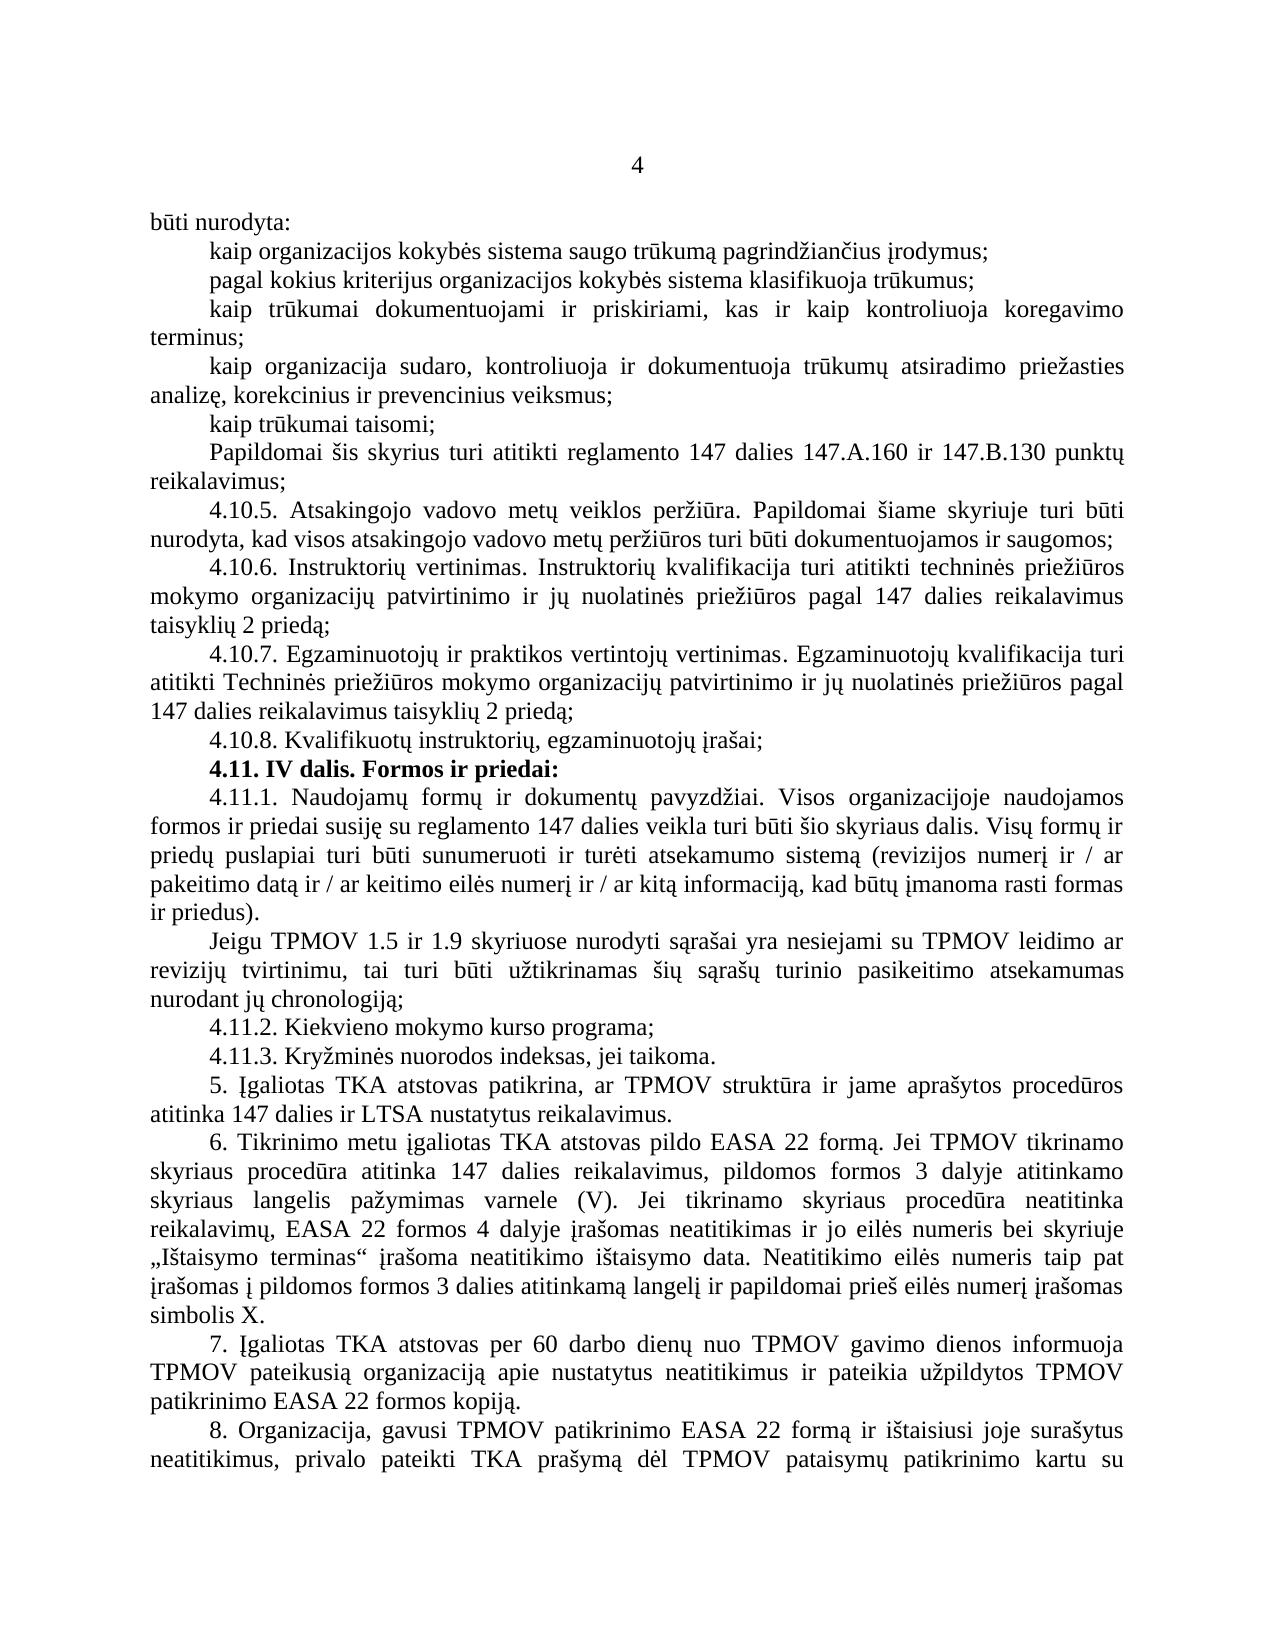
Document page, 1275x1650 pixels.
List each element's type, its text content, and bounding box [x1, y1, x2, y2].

text 4.10.7. Egzaminuotojų ir praktikos vertintojų vertinimas. Egzaminuotojų kvalifikacija turi atitikti Techninės priežiūros mokymo organizacijų patvirtinimo ir jų nuolatinės priežiūros pagal 147 dalies reikalavimus taisyklių 2 priedą; [150, 639, 1125, 725]
text Jeigu TPMOV 1.5 ir 1.9 skyriuose nurodyti sąrašai yra nesiejami su TPMOV leidimo ar revizijų tvirtinimu, tai turi būti užtikrinamas šių sąrašų turinio pasikeitimo atsekamumas nurodant jų chronologiją; [150, 926, 1125, 1012]
text 4.11.2. Kiekvieno mokymo kurso programa; [150, 1012, 1125, 1041]
text būti nurodyta: [150, 207, 1125, 236]
text 4.10.6. Instruktorių vertinimas. Instruktorių kvalifikacija turi atitikti techninės priežiūros mokymo organizacijų patvirtinimo ir jų nuolatinės priežiūros pagal 147 dalies reikalavimus taisyklių 2 priedą; [150, 552, 1125, 639]
text 6. Tikrinimo metu įgaliotas TKA atstovas pildo EASA 22 formą. Jei TPMOV tikrinamo skyriaus procedūra atitinka 147 dalies reikalavimus, pildomos formos 3 dalyje atitinkamo skyriaus langelis pažymimas varnele (V). Jei tikrinamo skyriaus procedūra neatitinka reikalavimų, EASA 22 formos 4 dalyje įrašomas neatitikimas ir jo eilės numeris bei skyriuje „Ištaisymo terminas“ įrašoma neatitikimo ištaisymo data. Neatitikimo eilės numeris taip pat įrašomas į pildomos formos 3 dalies atitinkamą langelį ir papildomai prieš eilės numerį įrašomas simbolis X. [150, 1127, 1125, 1329]
text 4.11.3. Kryžminės nuorodos indeksas, jei taikoma. [150, 1041, 1125, 1070]
text 5. Įgaliotas TKA atstovas patikrina, ar TPMOV struktūra ir jame aprašytos procedūros atitinka 147 dalies ir LTSA nustatytus reikalavimus. [150, 1070, 1125, 1127]
text 8. Organizacija, gavusi TPMOV patikrinimo EASA 22 formą ir ištaisiusi joje surašytus neatitikimus, privalo pateikti TKA prašymą dėl TPMOV pataisymų patikrinimo kartu su [150, 1415, 1125, 1472]
text pagal kokius kriterijus organizacijos kokybės sistema klasifikuoja trūkumus; [150, 265, 1125, 294]
text kaip trūkumai dokumentuojami ir priskiriami, kas ir kaip kontroliuoja koregavimo terminus; [150, 294, 1125, 351]
text 4.10.5. Atsakingojo vadovo metų veiklos peržiūra. Papildomai šiame skyriuje turi būti nurodyta, kad visos atsakingojo vadovo metų peržiūros turi būti dokumentuojamos ir saugomos; [150, 495, 1125, 552]
text 4.11.1. Naudojamų formų ir dokumentų pavyzdžiai. Visos organizacijoje naudojamos formos ir priedai susiję su reglamento 147 dalies veikla turi būti šio skyriaus dalis. Visų formų ir priedų puslapiai turi būti sunumeruoti ir turėti atsekamumo sistemą (revizijos numerį ir / ar pakeitimo datą ir / ar keitimo eilės numerį ir / ar kitą informaciją, kad būtų įmanoma rasti formas ir priedus). [150, 782, 1125, 926]
text kaip organizacijos kokybės sistema saugo trūkumą pagrindžiančius įrodymus; [150, 236, 1125, 265]
text kaip organizacija sudaro, kontroliuoja ir dokumentuoja trūkumų atsiradimo priežasties analizę, korekcinius ir prevencinius veiksmus; [150, 351, 1125, 409]
text 4.10.8. Kvalifikuotų instruktorių, egzaminuotojų įrašai; [150, 725, 1125, 754]
text 7. Įgaliotas TKA atstovas per 60 darbo dienų nuo TPMOV gavimo dienos informuoja TPMOV pateikusią organizaciją apie nustatytus neatitikimus ir pateikia užpildytos TPMOV patikrinimo EASA 22 formos kopiją. [150, 1329, 1125, 1415]
text 4.11. IV dalis. Formos ir priedai: [150, 754, 1125, 782]
text Papildomai šis skyrius turi atitikti reglamento 147 dalies 147.A.160 ir 147.B.130 punktų reikalavimus; [150, 437, 1125, 495]
text kaip trūkumai taisomi; [150, 409, 1125, 437]
